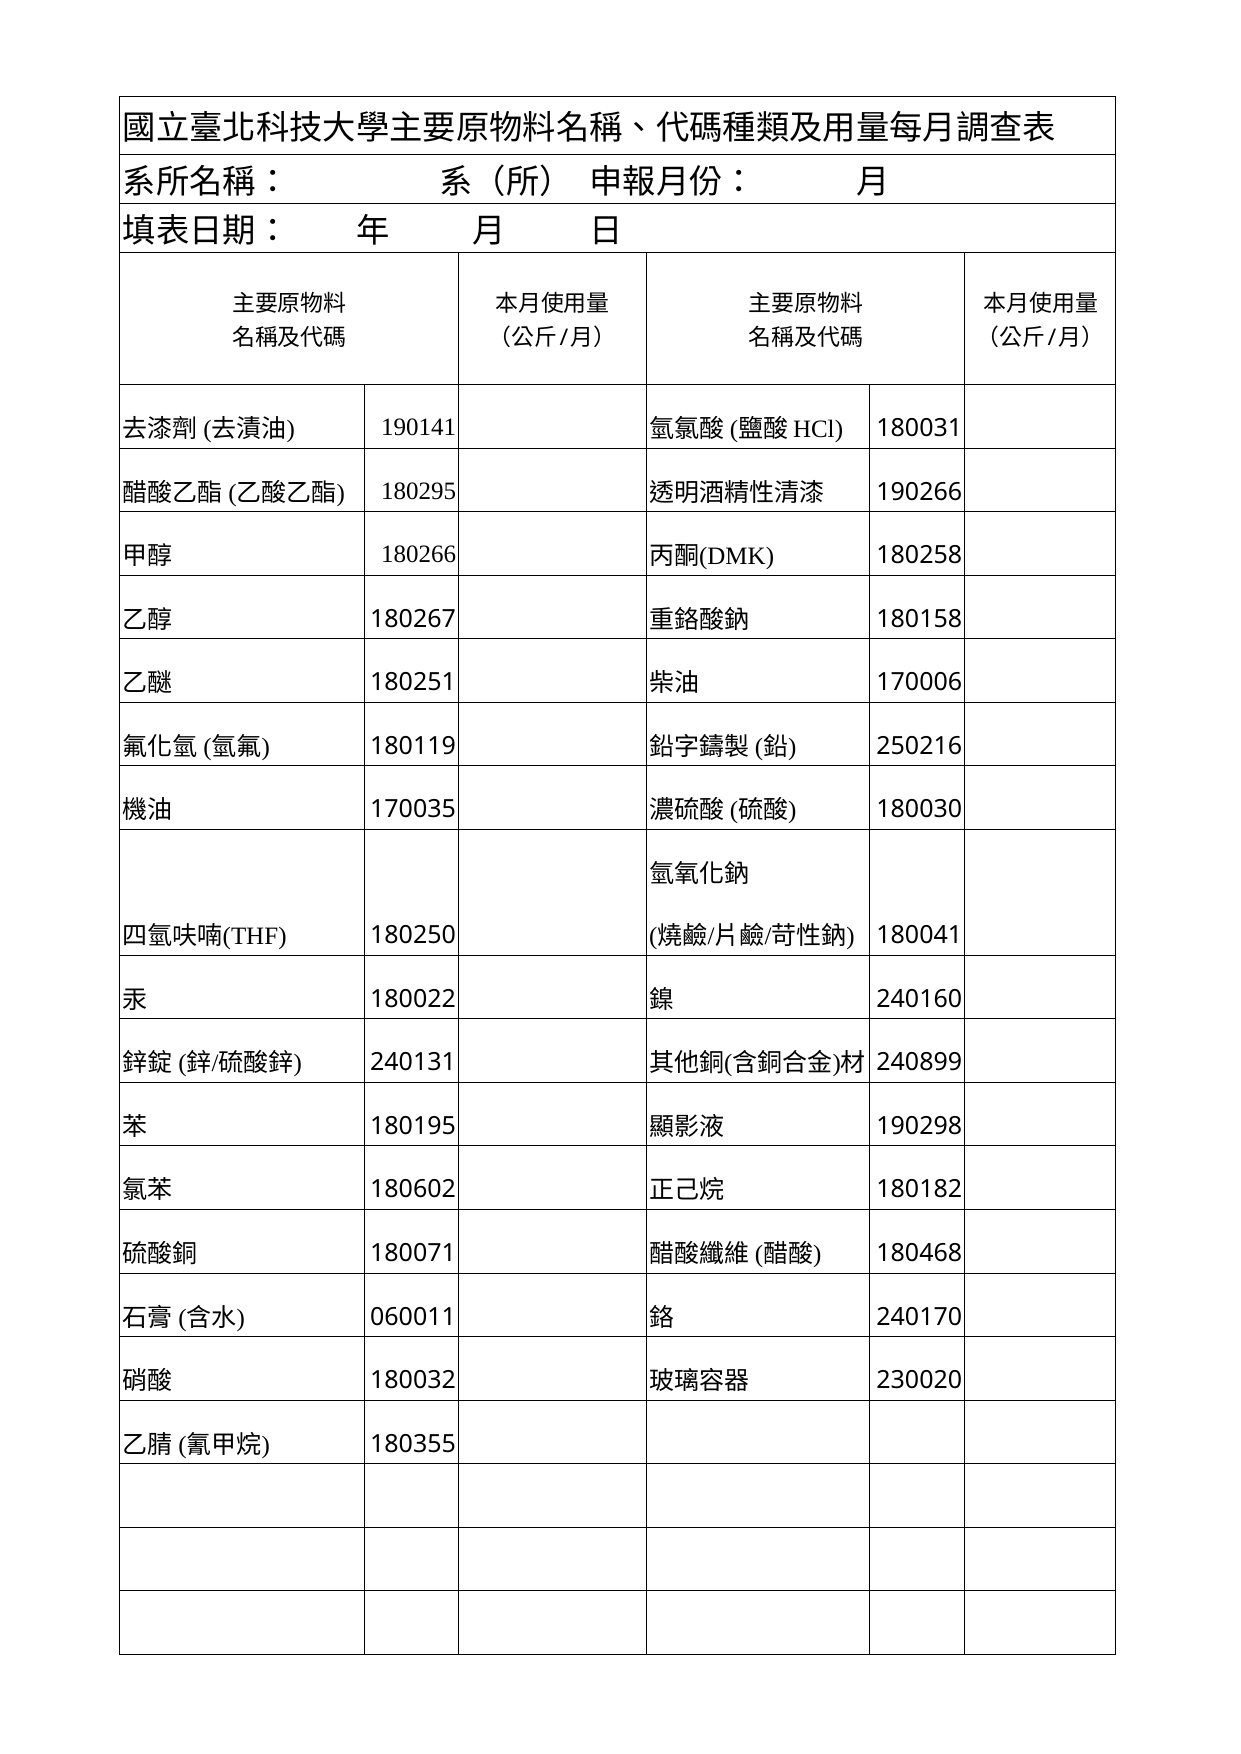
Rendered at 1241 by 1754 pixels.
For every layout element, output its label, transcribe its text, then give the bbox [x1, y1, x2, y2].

table_cell [965, 703, 1115, 765]
table_cell 060011 [365, 1274, 458, 1336]
table_cell [459, 1591, 646, 1654]
table_cell [870, 1591, 964, 1654]
table_cell 玻璃容器 [647, 1337, 869, 1399]
table_cell 230020 [870, 1337, 964, 1399]
table_cell 丙酮(DMK) [647, 512, 869, 574]
table_cell [459, 766, 646, 829]
table_cell [647, 1401, 869, 1463]
table_cell [459, 1146, 646, 1209]
table_cell 乙醇 [120, 576, 364, 638]
table_cell 四氫呋喃(THF) [120, 830, 364, 955]
table_cell 醋酸乙酯 (乙酸乙酯) [120, 449, 364, 511]
table_cell 硫酸銅 [120, 1210, 364, 1272]
table_cell 正己烷 [647, 1146, 869, 1209]
table_cell 190298 [870, 1083, 964, 1145]
table_cell 180295 [365, 449, 458, 511]
table_cell 填表日期： 年 月 日 [120, 204, 1115, 252]
table_cell [965, 1019, 1115, 1082]
table_cell [459, 1083, 646, 1145]
table_cell [870, 1401, 964, 1463]
table_cell 240170 [870, 1274, 964, 1336]
table_cell [965, 385, 1115, 447]
table_cell 190141 [365, 385, 458, 447]
table_cell 190266 [870, 449, 964, 511]
table_cell [965, 576, 1115, 638]
table_cell [965, 1337, 1115, 1399]
table_cell [965, 766, 1115, 829]
table_cell 180195 [365, 1083, 458, 1145]
table_cell 去漆劑 (去漬油) [120, 385, 364, 447]
table_cell 180258 [870, 512, 964, 574]
table_cell [647, 1528, 869, 1590]
table_cell 180267 [365, 576, 458, 638]
table_cell 180041 [870, 830, 964, 955]
table_cell [965, 1274, 1115, 1336]
table_cell 機油 [120, 766, 364, 829]
table_cell [965, 956, 1115, 1018]
table_cell [647, 1464, 869, 1527]
table_cell 硝酸 [120, 1337, 364, 1399]
table_cell 240160 [870, 956, 964, 1018]
table_cell 重鉻酸鈉 [647, 576, 869, 638]
table_cell 本月使用量 （公斤/月） [459, 253, 646, 384]
table_cell 主要原物料 名稱及代碼 [647, 253, 964, 384]
table_cell 系所名稱： 系（所） 申報月份： 月 [120, 155, 1115, 203]
table_cell 鉛字鑄製 (鉛) [647, 703, 869, 765]
table_cell 氯苯 [120, 1146, 364, 1209]
table_cell 180022 [365, 956, 458, 1018]
table_cell 石膏 (含水) [120, 1274, 364, 1336]
table_cell [459, 512, 646, 574]
table_cell [120, 1464, 364, 1527]
table_cell 本月使用量 （公斤/月） [965, 253, 1115, 384]
table_cell 鎳 [647, 956, 869, 1018]
table_cell 氟化氫 (氫氟) [120, 703, 364, 765]
table_cell 180266 [365, 512, 458, 574]
table_cell [870, 1528, 964, 1590]
table_cell 180032 [365, 1337, 458, 1399]
table_cell 其他銅(含銅合金)材 [647, 1019, 869, 1082]
table_cell [459, 385, 646, 447]
table_cell [459, 1274, 646, 1336]
table_cell 180355 [365, 1401, 458, 1463]
table_cell 氫氯酸 (鹽酸HCl) [647, 385, 869, 447]
table_cell [459, 449, 646, 511]
table_cell 240899 [870, 1019, 964, 1082]
table_cell 180602 [365, 1146, 458, 1209]
table_cell [459, 576, 646, 638]
table_cell 透明酒精性清漆 [647, 449, 869, 511]
table_cell [459, 1528, 646, 1590]
table_cell [965, 1401, 1115, 1463]
table_cell 乙腈 (氰甲烷) [120, 1401, 364, 1463]
table_cell [965, 512, 1115, 574]
table_cell 180071 [365, 1210, 458, 1272]
table_cell [870, 1464, 964, 1527]
table_cell 鉻 [647, 1274, 869, 1336]
table_cell [965, 449, 1115, 511]
table_cell [459, 956, 646, 1018]
table_cell [365, 1591, 458, 1654]
table_cell 180031 [870, 385, 964, 447]
table_cell 汞 [120, 956, 364, 1018]
table_cell [459, 830, 646, 955]
table_cell [365, 1464, 458, 1527]
table_cell [459, 639, 646, 702]
table_cell [965, 830, 1115, 955]
table_cell 顯影液 [647, 1083, 869, 1145]
table_cell [459, 1210, 646, 1272]
table_cell 180158 [870, 576, 964, 638]
table_cell 醋酸纖維 (醋酸) [647, 1210, 869, 1272]
table_cell [647, 1591, 869, 1654]
table_cell [365, 1528, 458, 1590]
table_cell 甲醇 [120, 512, 364, 574]
table_cell 主要原物料 名稱及代碼 [120, 253, 458, 384]
table_cell [965, 1146, 1115, 1209]
table_cell 180250 [365, 830, 458, 955]
table_cell [120, 1591, 364, 1654]
table_cell 乙醚 [120, 639, 364, 702]
table_cell 240131 [365, 1019, 458, 1082]
table_cell 170035 [365, 766, 458, 829]
table_cell [965, 1528, 1115, 1590]
table_cell 250216 [870, 703, 964, 765]
table_cell [459, 1464, 646, 1527]
table_cell [459, 1337, 646, 1399]
table_cell 180182 [870, 1146, 964, 1209]
table_cell 180119 [365, 703, 458, 765]
table_cell [965, 1464, 1115, 1527]
table_cell 氫氧化鈉 (燒鹼/片鹼/苛性鈉) [647, 830, 869, 955]
table_cell 柴油 [647, 639, 869, 702]
table_cell [120, 1528, 364, 1590]
table_cell [459, 1401, 646, 1463]
table_cell 濃硫酸 (硫酸) [647, 766, 869, 829]
table_header 國立臺北科技大學主要原物料名稱、代碼種類及用量每月調查表 [120, 97, 1115, 154]
table_cell 170006 [870, 639, 964, 702]
table_cell 180030 [870, 766, 964, 829]
table_cell [965, 1083, 1115, 1145]
table_cell [459, 1019, 646, 1082]
table_cell [965, 639, 1115, 702]
table_cell [965, 1591, 1115, 1654]
table_cell 180251 [365, 639, 458, 702]
table_cell [459, 703, 646, 765]
table_cell 苯 [120, 1083, 364, 1145]
table_cell 180468 [870, 1210, 964, 1272]
table_cell [965, 1210, 1115, 1272]
table_cell 鋅錠 (鋅/硫酸鋅) [120, 1019, 364, 1082]
